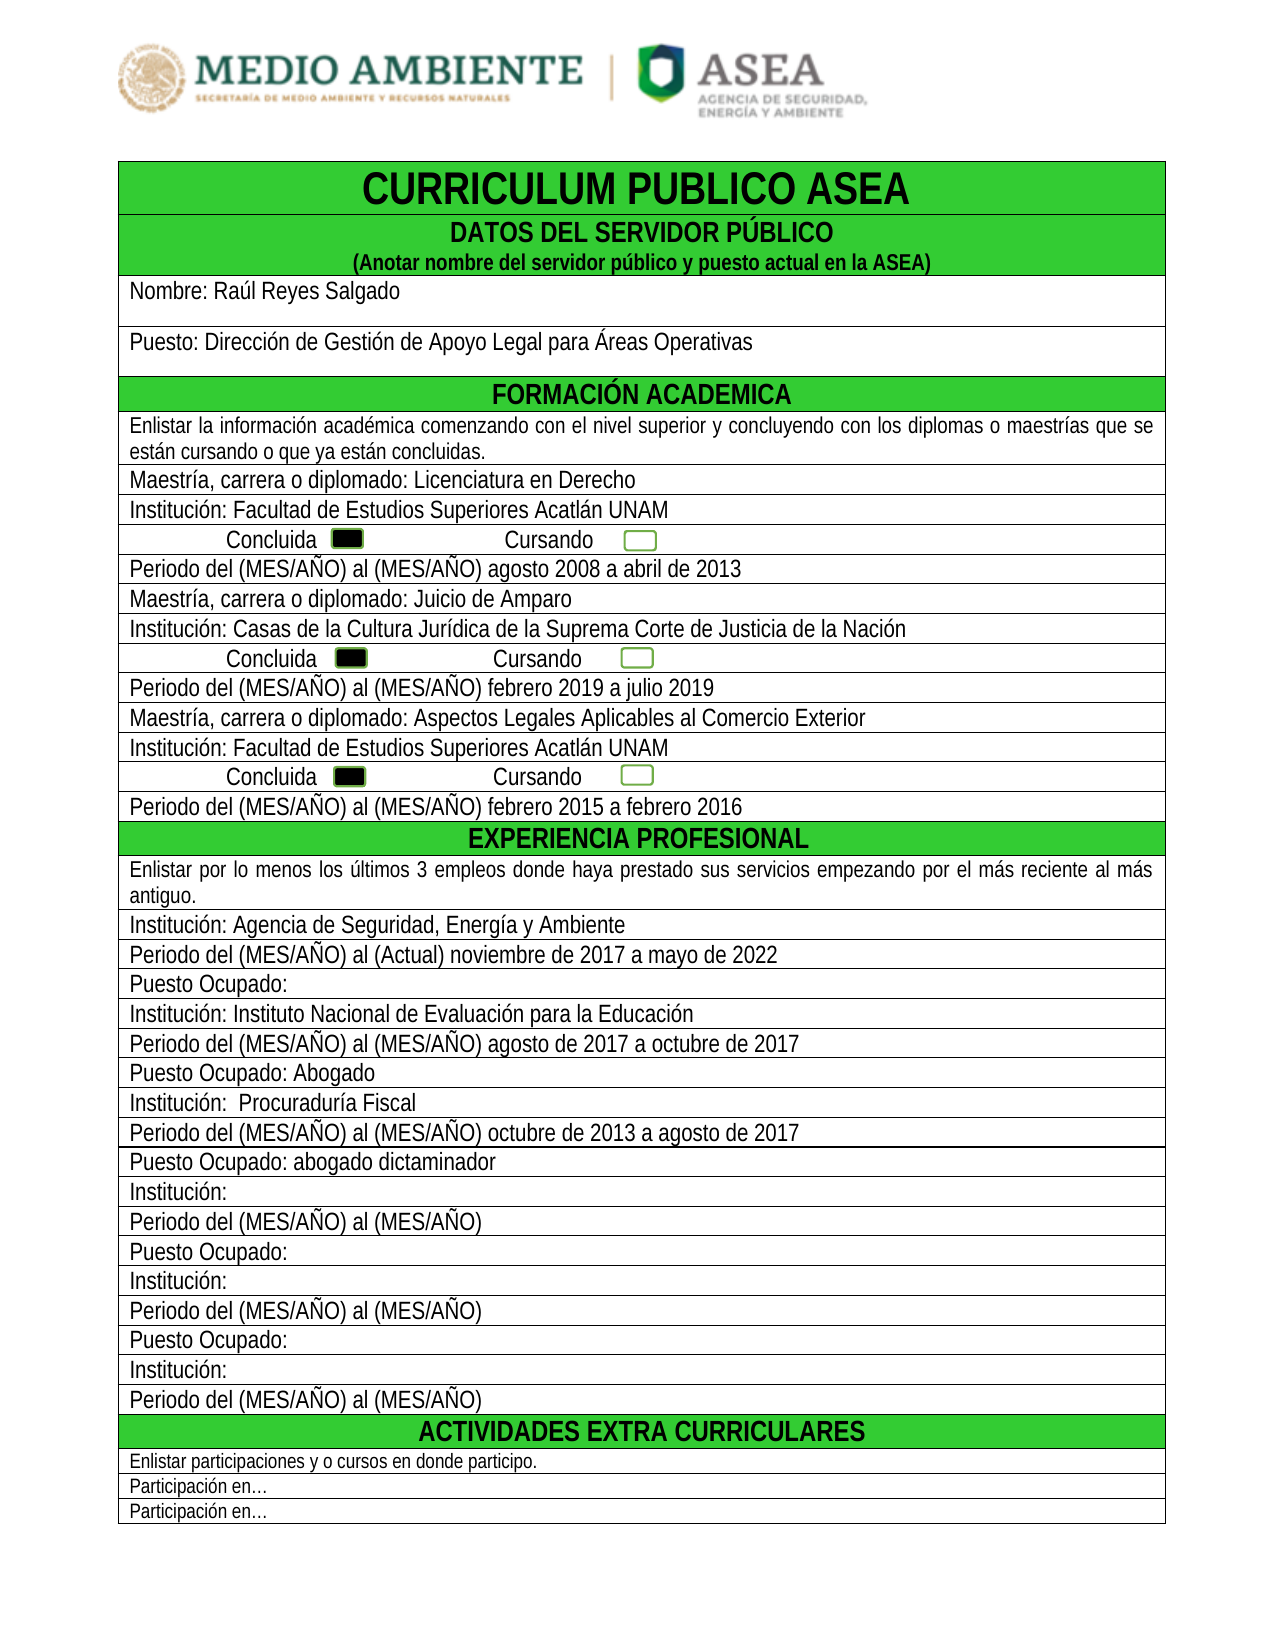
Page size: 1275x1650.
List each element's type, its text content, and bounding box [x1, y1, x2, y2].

table_cell Participación en… [119, 1474, 1165, 1498]
table_cell Concluida Cursando [119, 762, 1165, 791]
table_cell Periodo del (MES/AÑO) al (MES/AÑO) [119, 1207, 1165, 1235]
table_cell Periodo del (MES/AÑO) al (MES/AÑO) [119, 1296, 1165, 1324]
table_cell Periodo del (MES/AÑO) al (MES/AÑO) [119, 1385, 1165, 1413]
table_cell Institución: [119, 1355, 1165, 1384]
table_cell Institución: Facultad de Estudios Superiores Acatlán UNAM [119, 495, 1165, 524]
table_cell Institución: Agencia de Seguridad, Energía y Ambiente [119, 910, 1165, 938]
table_cell Puesto Ocupado: [119, 1236, 1165, 1265]
table_cell Concluida Cursando [119, 644, 1165, 672]
table_cell Puesto Ocupado: [119, 1326, 1165, 1354]
table_cell Periodo del (MES/AÑO) al (Actual) noviembre de 2017 a mayo de 2022 [119, 940, 1165, 968]
table_cell Maestría, carrera o diplomado: Aspectos Legales Aplicables al Comercio Exterior [119, 703, 1165, 732]
table_cell Enlistar por lo menos los últimos 3 empleos donde haya prestado sus servicios empezando por el más reciente al más antiguo. [119, 856, 1165, 909]
table_cell EXPERIENCIA PROFESIONAL [119, 822, 1165, 855]
table_cell Periodo del (MES/AÑO) al (MES/AÑO) agosto de 2017 a octubre de 2017 [119, 1029, 1165, 1057]
table_cell Puesto Ocupado: [119, 969, 1165, 998]
table_cell Institución: Casas de la Cultura Jurídica de la Suprema Corte de Justicia de la Nación [119, 614, 1165, 642]
table_cell Institución: Instituto Nacional de Evaluación para la Educación [119, 999, 1165, 1028]
table_cell Institución: Procuraduría Fiscal [119, 1088, 1165, 1117]
table_header CURRICULUM PUBLICO ASEA [119, 162, 1165, 214]
table_cell Puesto: Dirección de Gestión de Apoyo Legal para Áreas Operativas [119, 327, 1165, 376]
table_cell Enlistar participaciones y o cursos en donde participo. [119, 1449, 1165, 1473]
table_cell Periodo del (MES/AÑO) al (MES/AÑO) octubre de 2013 a agosto de 2017 [119, 1118, 1165, 1146]
table_cell Maestría, carrera o diplomado: Juicio de Amparo [119, 584, 1165, 613]
table_cell FORMACIÓN ACADEMICA [119, 377, 1165, 411]
table_cell Periodo del (MES/AÑO) al (MES/AÑO) febrero 2015 a febrero 2016 [119, 792, 1165, 821]
table_cell Participación en… [119, 1499, 1165, 1523]
table_cell ACTIVIDADES EXTRA CURRICULARES [119, 1415, 1165, 1448]
table_cell Enlistar la información académica comenzando con el nivel superior y concluyendo con los diplomas o maestrías que se están cursando o que ya están concluidas. [119, 412, 1165, 464]
table_cell Puesto Ocupado: abogado dictaminador [119, 1148, 1165, 1176]
table_cell Institución: [119, 1266, 1165, 1295]
table_cell Institución: [119, 1177, 1165, 1206]
table_cell Periodo del (MES/AÑO) al (MES/AÑO) febrero 2019 a julio 2019 [119, 673, 1165, 702]
table_cell Nombre: Raúl Reyes Salgado [119, 276, 1165, 326]
table_cell DATOS DEL SERVIDOR PÚBLICO (Anotar nombre del servidor público y puesto actual en la ASEA) [119, 215, 1165, 275]
table_cell Periodo del (MES/AÑO) al (MES/AÑO) agosto 2008 a abril de 2013 [119, 555, 1165, 583]
table_cell Maestría, carrera o diplomado: Licenciatura en Derecho [119, 465, 1165, 494]
table_cell Institución: Facultad de Estudios Superiores Acatlán UNAM [119, 733, 1165, 761]
table_cell Concluida Cursando [119, 525, 1165, 553]
table_cell Puesto Ocupado: Abogado [119, 1058, 1165, 1087]
